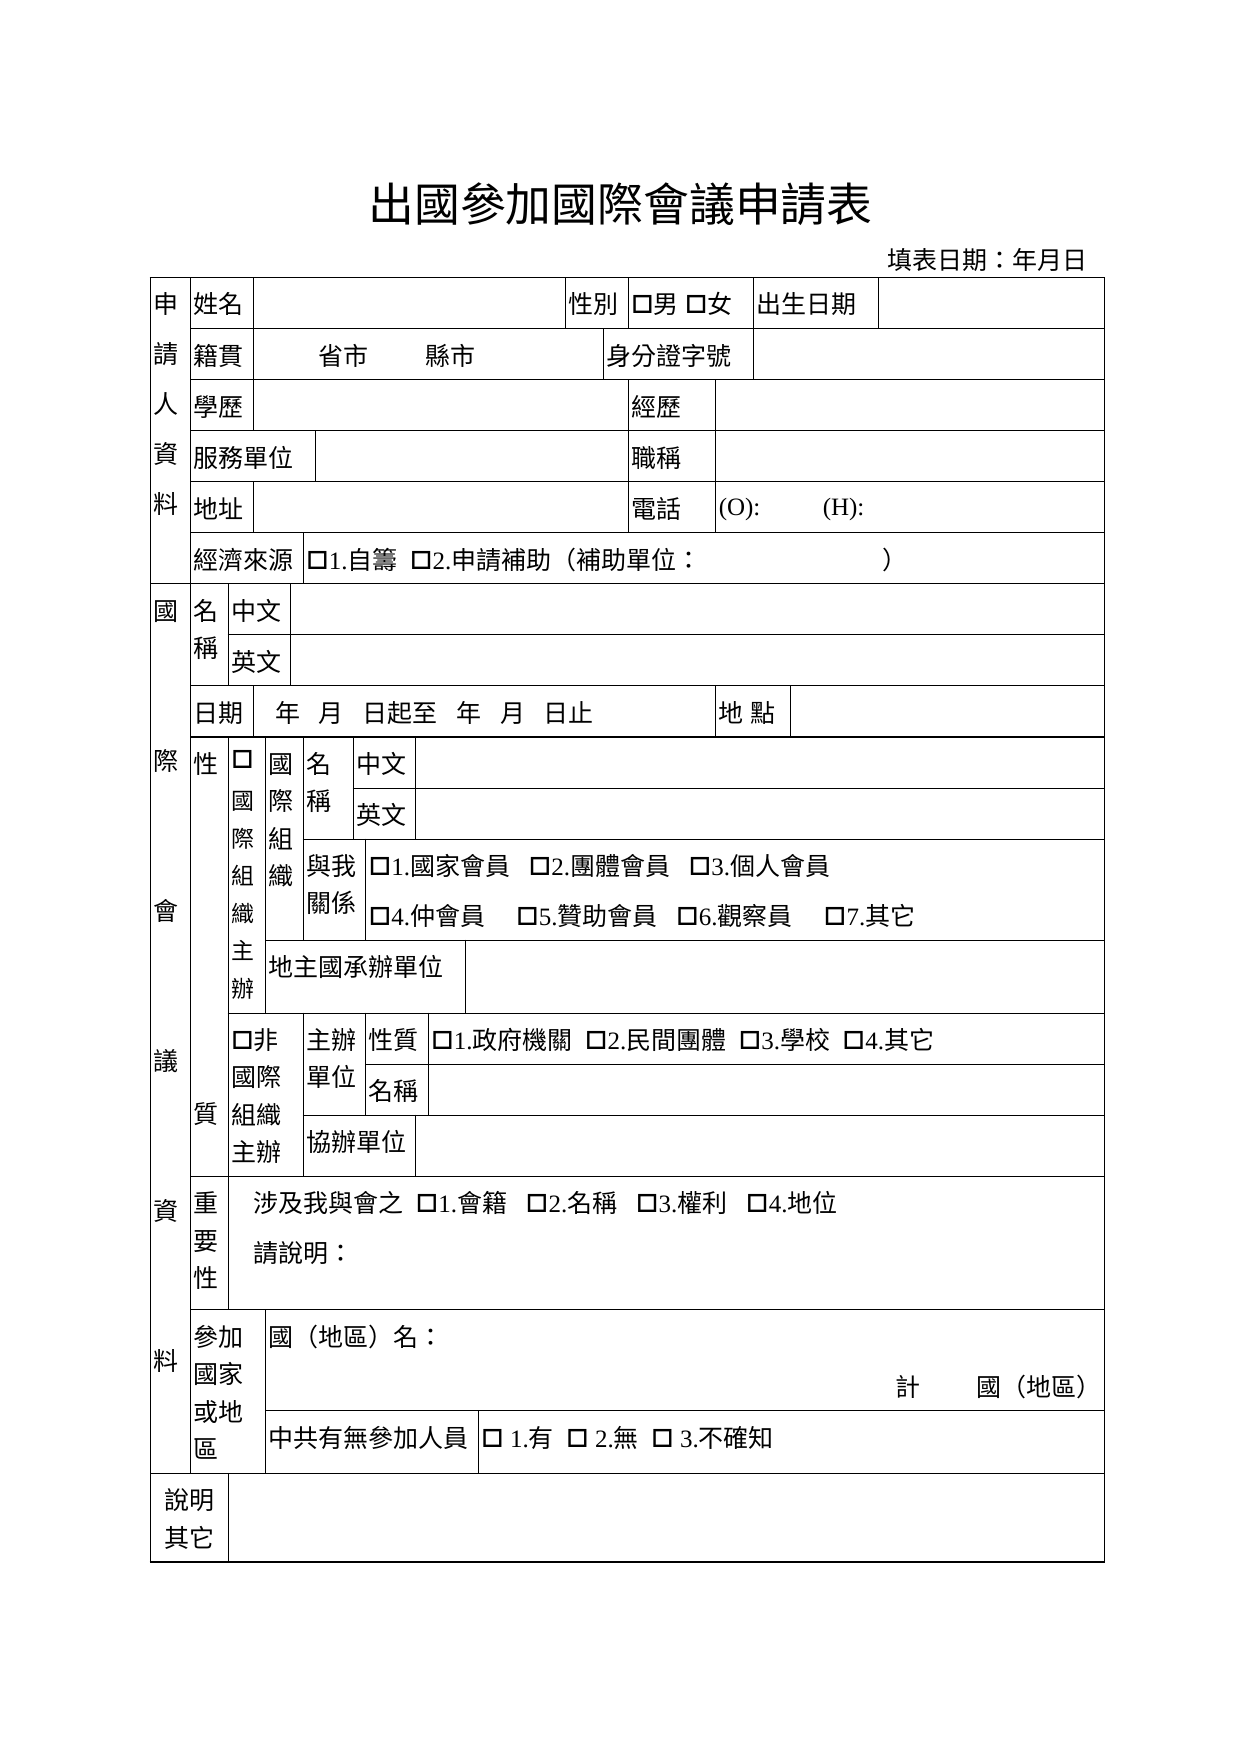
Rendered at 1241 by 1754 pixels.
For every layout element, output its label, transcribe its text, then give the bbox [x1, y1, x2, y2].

table_cell [754, 329, 1104, 379]
table_cell 1.自籌 2.申請補助（補助單位： ） [304, 533, 1104, 583]
table_header [879, 278, 1104, 328]
table_cell  1.有  2.無  3.不確知 [479, 1411, 1104, 1473]
table_cell [416, 738, 1104, 787]
table_cell [716, 431, 1104, 481]
table_cell 性質 [366, 1014, 428, 1063]
table_cell 地主國承辦單位 [266, 941, 465, 1012]
table_cell 中文 [354, 738, 415, 787]
table_cell 籍貫 [191, 329, 253, 379]
table_cell 性 質 [191, 738, 228, 1176]
table_cell 國 際 會 議 資 料 [151, 584, 190, 1473]
table_cell [291, 635, 1104, 685]
table_cell 地 點 [716, 686, 790, 736]
table_cell [316, 431, 628, 481]
table_cell [229, 1474, 1104, 1561]
table_header [254, 278, 565, 328]
table_cell 名稱 [366, 1065, 428, 1114]
table_cell 中共有無參加人員 [266, 1411, 478, 1473]
table_cell 說明其它 [151, 1474, 228, 1561]
text 填表日期：年月日 [153, 239, 1087, 277]
table_cell 協辦單位 [304, 1116, 415, 1176]
table_cell [291, 584, 1104, 634]
table_cell 省市 縣市 [254, 329, 603, 379]
table_header 申 請 人 資 料 [151, 278, 190, 583]
table_cell 電話 [629, 482, 715, 532]
table_cell 學歷 [191, 380, 253, 430]
table_header 男 女 [629, 278, 753, 328]
table_header 出生日期 [754, 278, 878, 328]
table_cell 與我關係 [304, 840, 365, 939]
table_cell 1.政府機關 2.民間團體 3.學校 4.其它 [429, 1014, 1104, 1063]
table_cell 經濟來源 [191, 533, 303, 583]
table_cell [716, 380, 1104, 430]
table_cell (O): (H): [716, 482, 1104, 532]
table_cell 經歷 [629, 380, 715, 430]
table_cell 服務單位 [191, 431, 315, 481]
table_cell [254, 482, 628, 532]
table_cell 1.國家會員 2.團體會員 3.個人會員 4.仲會員 5.贊助會員 6.觀察員 7.其它 [366, 840, 1104, 939]
table_cell 中文 [229, 584, 290, 634]
table_cell [254, 380, 628, 430]
table_cell [416, 1116, 1104, 1176]
text 出國參加國際會議申請表 [153, 164, 1087, 239]
table_cell 地址 [191, 482, 253, 532]
table_header 性別 [566, 278, 628, 328]
table_cell 涉及我與會之 1.會籍 2.名稱 3.權利 4.地位 請說明： [229, 1177, 1104, 1309]
table_cell 非國際組織主辦 [229, 1014, 303, 1176]
table_cell 國（地區）名： 計 國（地區） [266, 1310, 1104, 1410]
table_cell 身分證字號 [604, 329, 753, 379]
table_cell [429, 1065, 1104, 1114]
table_cell 名稱 [304, 738, 353, 838]
table_cell [791, 686, 1104, 736]
table_cell 職稱 [629, 431, 715, 481]
table_cell 國際組織 [266, 738, 303, 939]
table_cell 國際組織主辦 [229, 738, 265, 1012]
table_header 姓名 [191, 278, 253, 328]
table_cell [416, 789, 1104, 838]
table_cell 年 月 日起至 年 月 日止 [254, 686, 715, 736]
table_cell 名稱 [191, 584, 228, 685]
table_cell [466, 941, 1104, 1012]
table_cell 英文 [354, 789, 415, 838]
table_cell 主辦單位 [304, 1014, 365, 1114]
table_cell 英文 [229, 635, 290, 685]
table_cell 重要性 [191, 1177, 228, 1309]
table_cell 參加國家或地區 [191, 1310, 265, 1473]
table_cell 日期 [191, 686, 253, 736]
